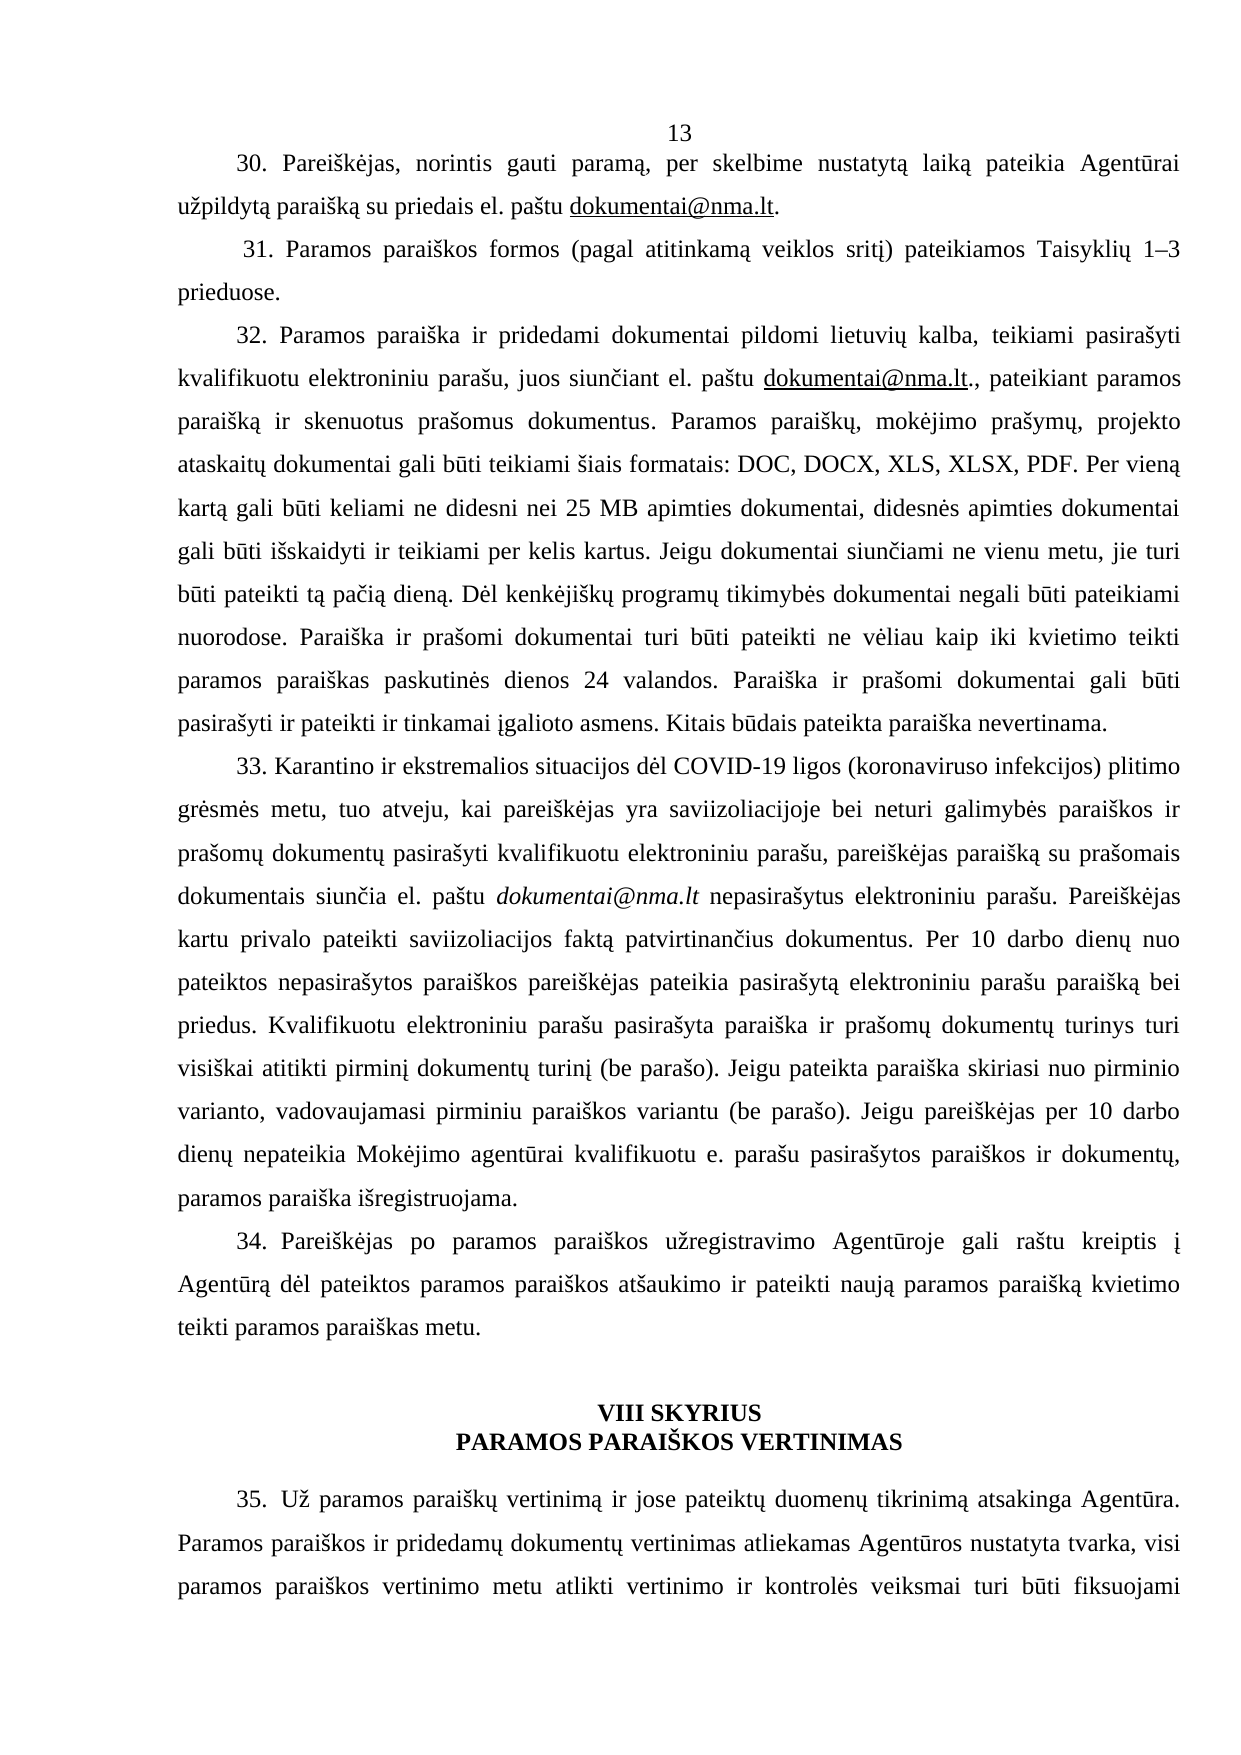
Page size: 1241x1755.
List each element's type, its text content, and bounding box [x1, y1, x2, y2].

text 31. Paramos paraiškos formos (pagal atitinkamą veiklos sritį) pateikiamos Taisyklių 1–3 prieduose. [177, 234, 1181, 306]
text 33. Karantino ir ekstremalios situacijos dėl COVID-19 ligos (koronaviruso infekcijos) plitimo grėsmės metu, tuo atveju, kai pareiškėjas yra saviizoliacijoje bei neturi galimybės paraiškos ir prašomų dokumentų pasirašyti kvalifikuotu elektroniniu parašu, pareiškėjas paraišką su prašomais dokumentais siunčia el. paštu dokumentai@nma.lt nepasirašytus elektroniniu parašu. Pareiškėjas kartu privalo pateikti saviizoliacijos faktą patvirtinančius dokumentus. Per 10 darbo dienų nuo pateiktos nepasirašytos paraiškos pareiškėjas pateikia pasirašytą elektroniniu parašu paraišką bei priedus. Kvalifikuotu elektroniniu parašu pasirašyta paraiška ir prašomų dokumentų turinys turi visiškai atitikti pirminį dokumentų turinį (be parašo). Jeigu pateikta paraiška skiriasi nuo pirminio varianto, vadovaujamasi pirminiu paraiškos variantu (be parašo). Jeigu pareiškėjas per 10 darbo dienų nepateikia Mokėjimo agentūrai kvalifikuotu e. parašu pasirašytos paraiškos ir dokumentų, paramos paraiška išregistruojama. [177, 751, 1181, 1211]
text VIII skyrius [177, 1398, 1181, 1427]
text PARAMOS PARAIŠKOS vertinimas [177, 1427, 1181, 1456]
text 35. Už paramos paraiškų vertinimą ir jose pateiktų duomenų tikrinimą atsakinga Agentūra. Paramos paraiškos ir pridedamų dokumentų vertinimas atliekamas Agentūros nustatyta tvarka, visi paramos paraiškos vertinimo metu atlikti vertinimo ir kontrolės veiksmai turi būti fiksuojami [177, 1484, 1181, 1599]
text 32. Paramos paraiška ir pridedami dokumentai pildomi lietuvių kalba, teikiami pasirašyti kvalifikuotu elektroniniu parašu, juos siunčiant el. paštu dokumentai@nma.lt., pateikiant paramos paraišką ir skenuotus prašomus dokumentus. Paramos paraiškų, mokėjimo prašymų, projekto ataskaitų dokumentai gali būti teikiami šiais formatais: DOC, DOCX, XLS, XLSX, PDF. Per vieną kartą gali būti keliami ne didesni nei 25 MB apimties dokumentai, didesnės apimties dokumentai gali būti išskaidyti ir teikiami per kelis kartus. Jeigu dokumentai siunčiami ne vienu metu, jie turi būti pateikti tą pačią dieną. Dėl kenkėjiškų programų tikimybės dokumentai negali būti pateikiami nuorodose. Paraiška ir prašomi dokumentai turi būti pateikti ne vėliau kaip iki kvietimo teikti paramos paraiškas paskutinės dienos 24 valandos. Paraiška ir prašomi dokumentai gali būti pasirašyti ir pateikti ir tinkamai įgalioto asmens. Kitais būdais pateikta paraiška nevertinama. [177, 320, 1181, 737]
text 34. Pareiškėjas po paramos paraiškos užregistravimo Agentūroje gali raštu kreiptis į Agentūrą dėl pateiktos paramos paraiškos atšaukimo ir pateikti naują paramos paraišką kvietimo teikti paramos paraiškas metu. [177, 1226, 1181, 1341]
text 30. Pareiškėjas, norintis gauti paramą, per skelbime nustatytą laiką pateikia Agentūrai užpildytą paraišką su priedais el. paštu dokumentai@nma.lt. [177, 148, 1181, 219]
